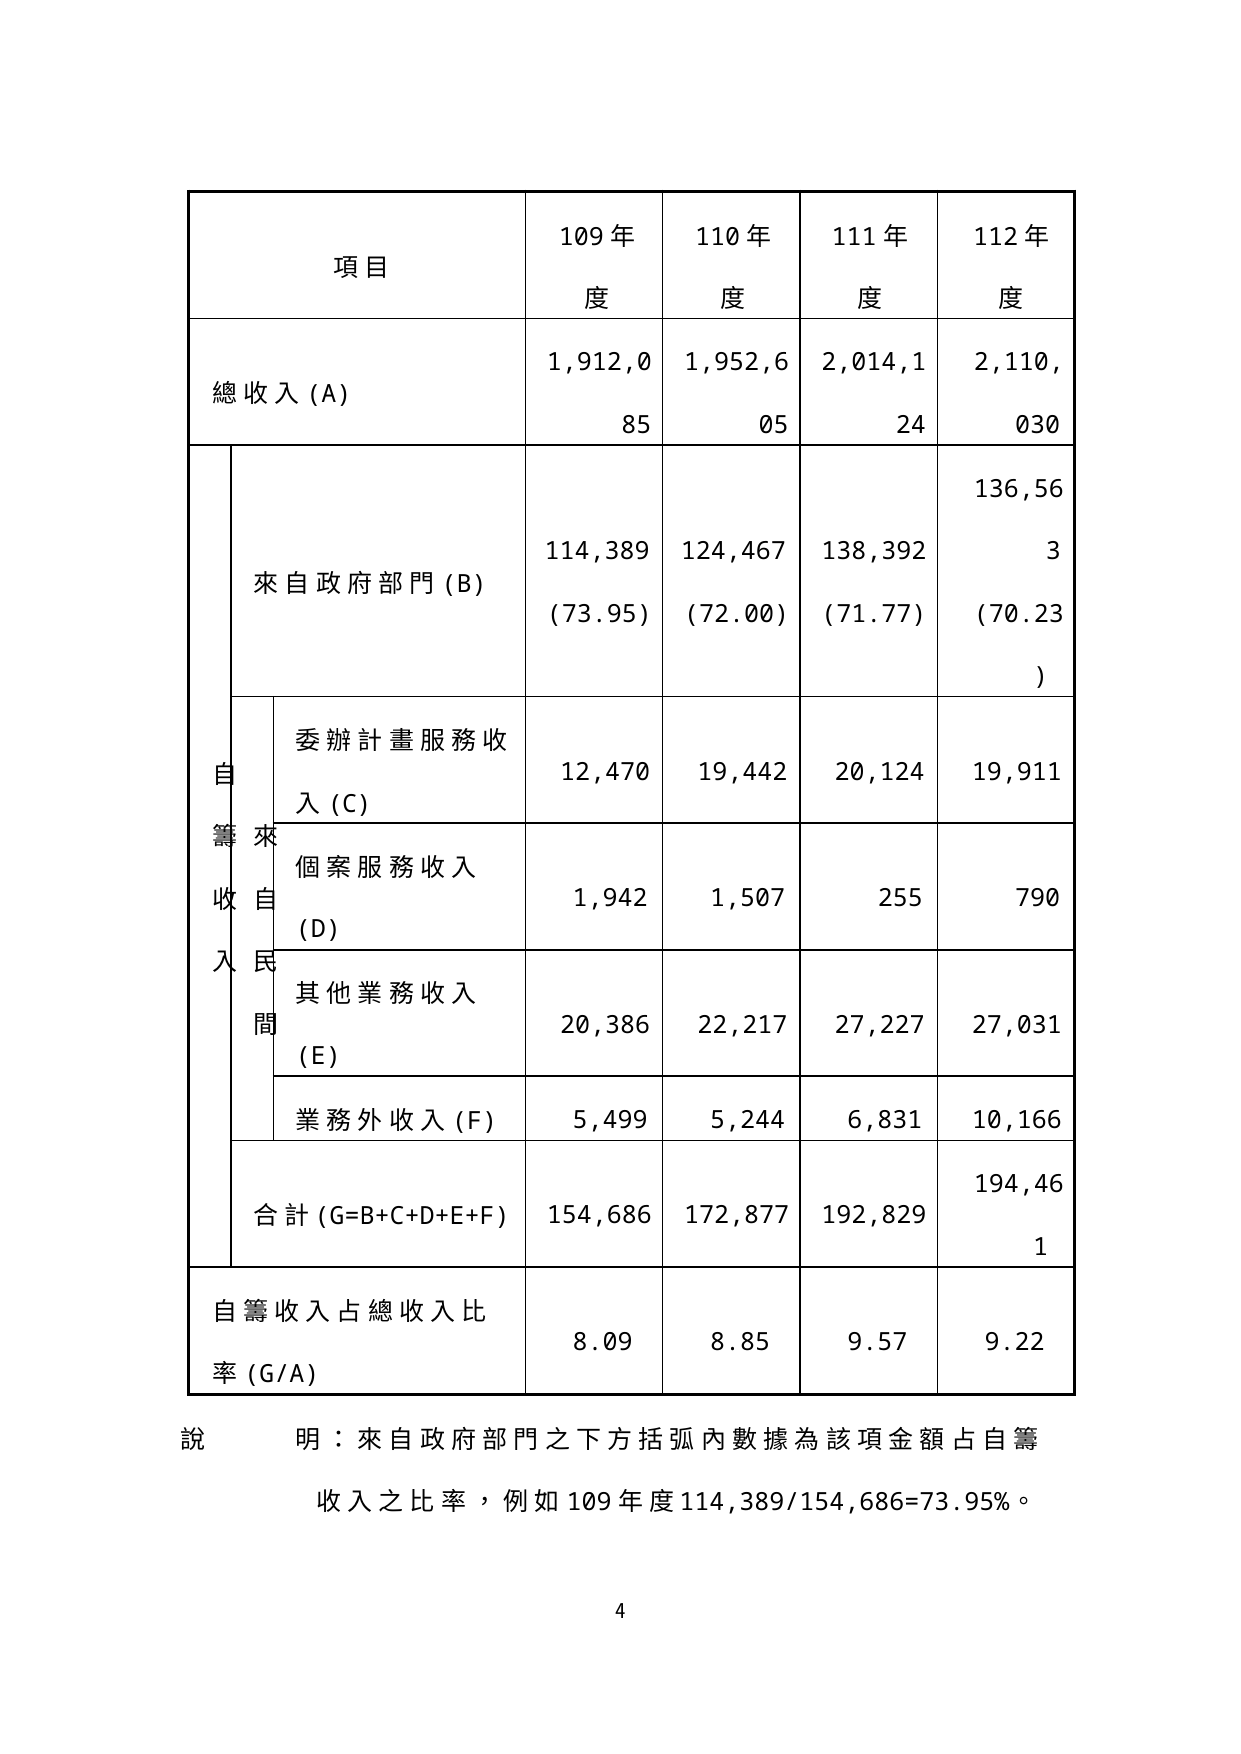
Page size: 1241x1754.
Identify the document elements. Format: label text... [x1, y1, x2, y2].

table_cell 20,124 [801, 697, 937, 822]
table_cell 委辦計畫服務收入(C) [274, 697, 525, 822]
table_cell 2,014,124 [801, 319, 937, 444]
table_cell 124,467 (72.00) [663, 446, 799, 696]
table_cell 2,110,030 [938, 319, 1073, 444]
table_cell 172,877 [663, 1141, 799, 1266]
table_header 112年度 [938, 193, 1073, 318]
table_cell 業務外收入(F) [274, 1077, 525, 1139]
table_cell 9.57 [801, 1268, 937, 1393]
table_cell 114,389 (73.95) [526, 446, 662, 696]
table_cell 1,507 [663, 824, 799, 949]
table_cell 自籌收入占總收入比率(G/A) [190, 1268, 525, 1393]
table_cell 個案服務收入(D) [274, 824, 525, 949]
table_cell 10,166 [938, 1077, 1073, 1139]
table_cell 255 [801, 824, 937, 949]
table_cell 19,911 [938, 697, 1073, 822]
table_cell 154,686 [526, 1141, 662, 1266]
table_cell 自籌收入 [190, 446, 230, 1266]
table_cell 1,952,605 [663, 319, 799, 444]
table_cell 1,912,085 [526, 319, 662, 444]
table_cell 22,217 [663, 951, 799, 1075]
table_cell 其他業務收入(E) [274, 951, 525, 1075]
table_cell 19,442 [663, 697, 799, 822]
table_cell 27,227 [801, 951, 937, 1075]
table_cell 5,244 [663, 1077, 799, 1139]
table_cell 9.22 [938, 1268, 1073, 1393]
table_cell 8.85 [663, 1268, 799, 1393]
table_cell 6,831 [801, 1077, 937, 1139]
table_cell 27,031 [938, 951, 1073, 1075]
table_cell 192,829 [801, 1141, 937, 1266]
table_cell 合計(G=B+C+D+E+F) [232, 1141, 525, 1266]
table_cell 194,461 [938, 1141, 1073, 1266]
text 說 明：來自政府部門之下方括弧內數據為該項金額占自籌收入之比率，例如109年度114,389/154,686=73.95%。 [177, 1396, 1063, 1521]
table_cell 8.09 [526, 1268, 662, 1393]
table_header 110年度 [663, 193, 799, 318]
table_cell 136,563 (70.23) [938, 446, 1073, 696]
table_cell 來自民間 [232, 697, 273, 1139]
table_header 111年度 [801, 193, 937, 318]
table_cell 5,499 [526, 1077, 662, 1139]
table_header 109年度 [526, 193, 662, 318]
table_cell 138,392 (71.77) [801, 446, 937, 696]
table_cell 總收入(A) [190, 319, 525, 444]
table_cell 20,386 [526, 951, 662, 1075]
table_cell 來自政府部門(B) [232, 446, 525, 696]
table_cell 12,470 [526, 697, 662, 822]
table_cell 1,942 [526, 824, 662, 949]
table_header 項目 [190, 193, 525, 318]
table_cell 790 [938, 824, 1073, 949]
